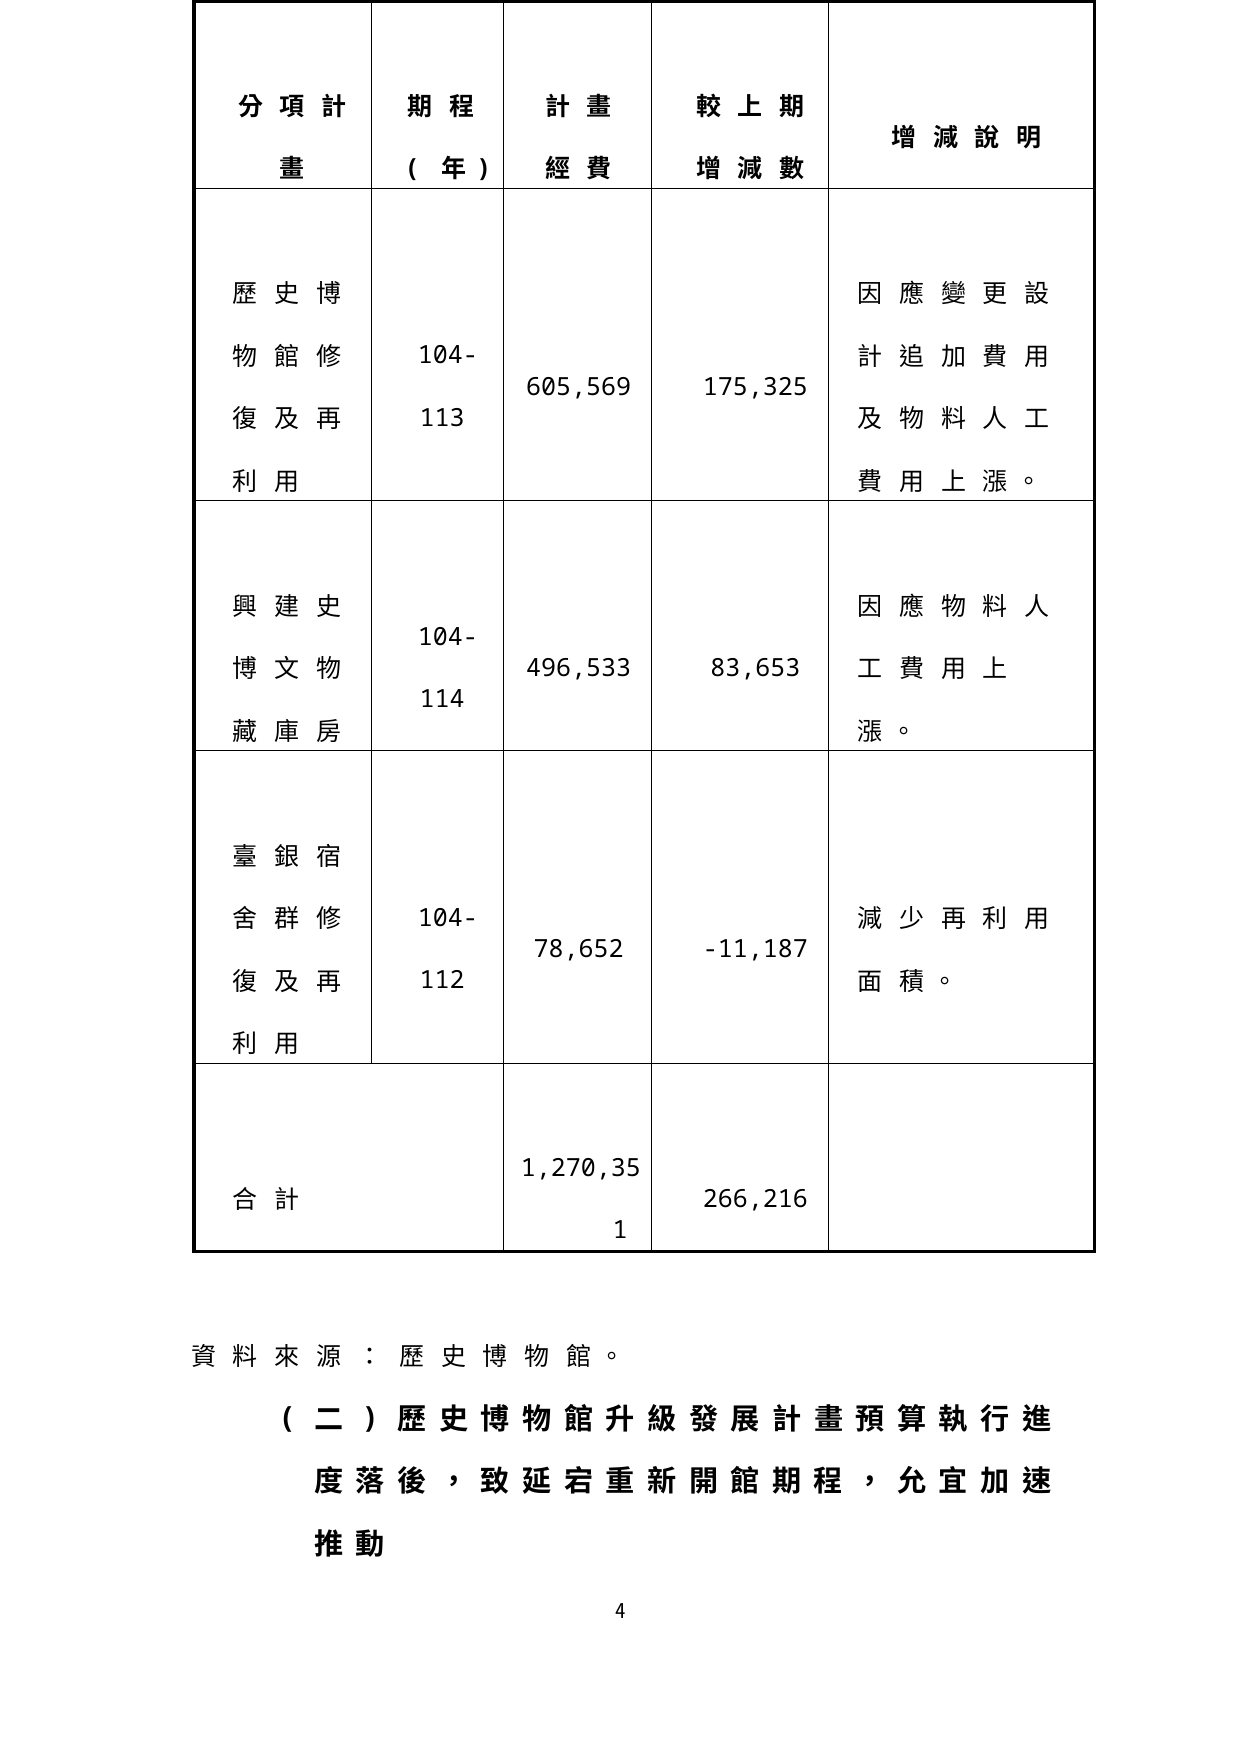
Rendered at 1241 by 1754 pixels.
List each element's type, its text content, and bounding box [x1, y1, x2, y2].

table_cell [829, 1064, 1093, 1250]
table_cell 83,653 [652, 501, 828, 750]
text 資料來源：歷史博物館。 [183, 1312, 1058, 1375]
table_cell 因應變更設計追加費用及物料人工費用上漲。 [829, 189, 1093, 500]
table_cell 臺銀宿舍群修復及再利用 [196, 751, 371, 1062]
table_header 期程(年) [372, 3, 503, 187]
table_cell -11,187 [652, 751, 828, 1062]
table_header 分項計畫 [196, 3, 371, 187]
table_cell 78,652 [504, 751, 651, 1062]
table_cell 175,325 [652, 189, 828, 500]
table_cell 104-113 [372, 189, 503, 500]
table_cell 興建史博文物藏庫房 [196, 501, 371, 750]
table_header 計畫經費 [504, 3, 651, 187]
table_cell 減少再利用面積。 [829, 751, 1093, 1062]
table_cell 因應物料人工費用上漲。 [829, 501, 1093, 750]
table_cell 605,569 [504, 189, 651, 500]
table_cell 合計 [196, 1064, 503, 1250]
table_cell 104-114 [372, 501, 503, 750]
text (二)歷史博物館升級發展計畫預算執行進度落後，致延宕重新開館期程，允宜加速推動 [242, 1375, 1058, 1562]
table_header 增減說明 [829, 3, 1093, 187]
table_cell 496,533 [504, 501, 651, 750]
table_cell 1,270,351 [504, 1064, 651, 1250]
table_cell 266,216 [652, 1064, 828, 1250]
table_header 較上期增減數 [652, 3, 828, 187]
table_cell 104-112 [372, 751, 503, 1062]
table_cell 歷史博物館修復及再利用 [196, 189, 371, 500]
